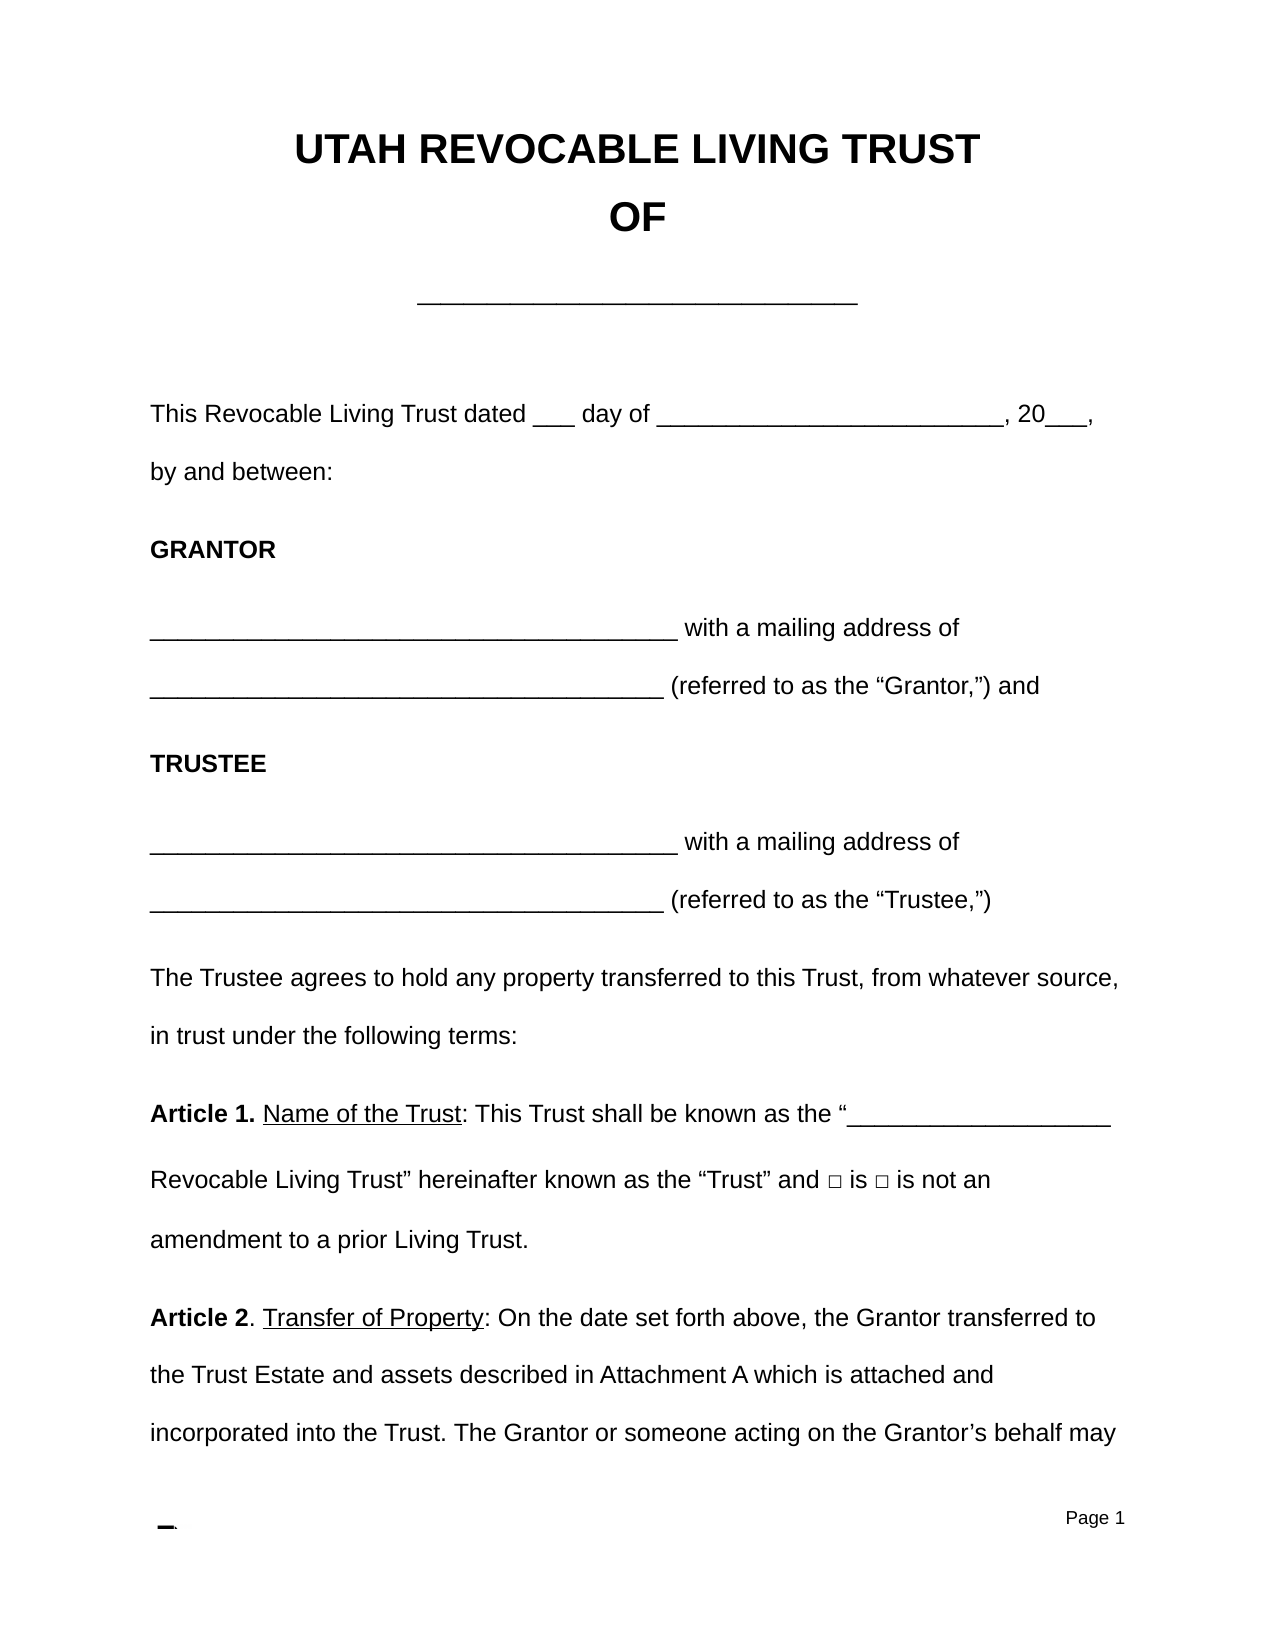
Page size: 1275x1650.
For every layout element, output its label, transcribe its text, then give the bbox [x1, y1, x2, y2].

text ___________________ [150, 261, 1125, 309]
text The Trustee agrees to hold any property transferred to this Trust, from whatever source, in trust under the following terms: [150, 963, 1125, 1049]
text OF [150, 193, 1125, 241]
subtitle TRUSTEE [150, 749, 1125, 778]
text ______________________________________ with a mailing address of _____________________________________ (referred to as the “Trustee,”) [150, 827, 1125, 913]
subtitle GRANTOR [150, 535, 1125, 563]
subtitle UTAH REVOCABLE LIVING TRUST [150, 124, 1125, 172]
text Article 2. Transfer of Property: On the date set forth above, the Grantor transferred to the Trust Estate and assets described in Attachment A which is attached and incorporated into the Trust. The Grantor or someone acting on the Grantor’s behalf may [150, 1303, 1125, 1447]
text This Revocable Living Trust dated ___ day of _________________________, 20___, by and between: [150, 399, 1125, 485]
text Article 1. Name of the Trust: This Trust shall be known as the “___________________ Revocable Living Trust” hereinafter known as the “Trust” and ☐ is ☐ is not an amendment to a prior Living Trust. [150, 1099, 1125, 1253]
text ______________________________________ with a mailing address of _____________________________________ (referred to as the “Grantor,”) and [150, 613, 1125, 699]
